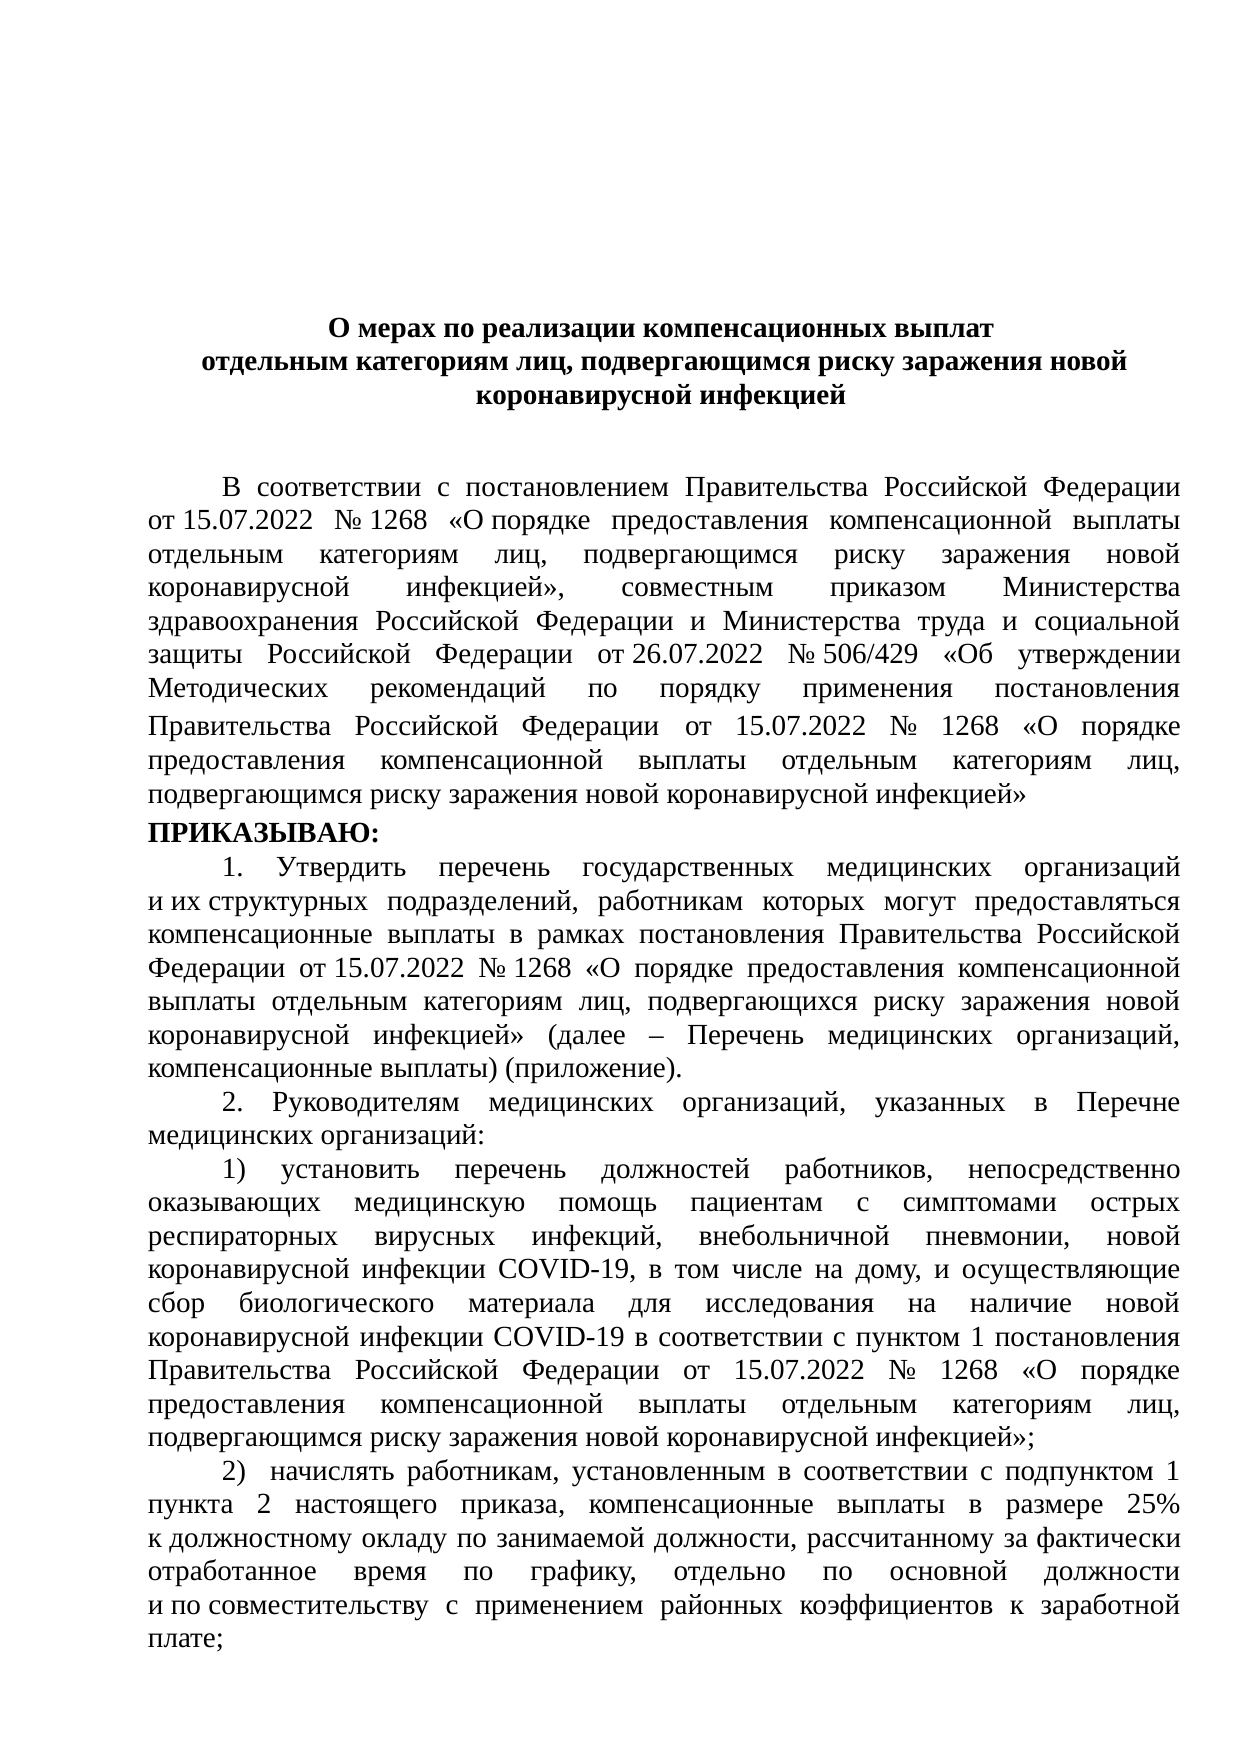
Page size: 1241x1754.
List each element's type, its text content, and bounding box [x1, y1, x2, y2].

subtitle В соответствии с постановлением Правительства Российской Федерации от 15.07.2022 № 1268 «О порядке предоставления компенсационной выплаты отдельным категориям лиц, подвергающимся риску заражения новой коронавирусной инфекцией», совместным приказом Министерства здравоохранения Российской Федерации и Министерства труда и социальной защиты Российской Федерации от 26.07.2022 № 506/429 «Об утверждении Методических рекомендаций по порядку применения постановления Правительства Российской Федерации от 15.07.2022 № 1268 «О порядке предоставления компенсационной выплаты отдельным категориям лиц, подвергающимся риску заражения новой коронавирусной инфекцией» [148, 469, 1181, 809]
text 1. Утвердить перечень государственных медицинских организаций и их структурных подразделений, работникам которых могут предоставляться компенсационные выплаты в рамках постановления Правительства Российской Федерации от 15.07.2022 № 1268 «О порядке предоставления компенсационной выплаты отдельным категориям лиц, подвергающихся риску заражения новой коронавирусной инфекцией» (далее – Перечень медицинских организаций, компенсационные выплаты) (приложение). [148, 849, 1181, 1084]
text О мерах по реализации компенсационных выплат [148, 310, 1181, 343]
text отдельным категориям лиц, подвергающимся риску заражения новой коронавирусной инфекцией [148, 343, 1181, 410]
text 2) начислять работникам, установленным в соответствии с подпунктом 1 пункта 2 настоящего приказа, компенсационные выплаты в размере 25% к должностному окладу по занимаемой должности, рассчитанному за фактически отработанное время по графику, отдельно по основной должности и по совместительству с применением районных коэффициентов к заработной плате; [148, 1453, 1181, 1654]
text 1) установить перечень должностей работников, непосредственно оказывающих медицинскую помощь пациентам с симптомами острых респираторных вирусных инфекций, внебольничной пневмонии, новой коронавирусной инфекции COVID-19, в том числе на дому, и осуществляющие сбор биологического материала для исследования на наличие новой коронавирусной инфекции COVID-19 в соответствии с пунктом 1 постановления Правительства Российской Федерации от 15.07.2022 № 1268 «О порядке предоставления компенсационной выплаты отдельным категориям лиц, подвергающимся риску заражения новой коронавирусной инфекцией»; [148, 1151, 1181, 1453]
text 2. Руководителям медицинских организаций, указанных в Перечне медицинских организаций: [148, 1084, 1181, 1151]
text ПРИКАЗЫВАЮ: [148, 816, 1181, 849]
